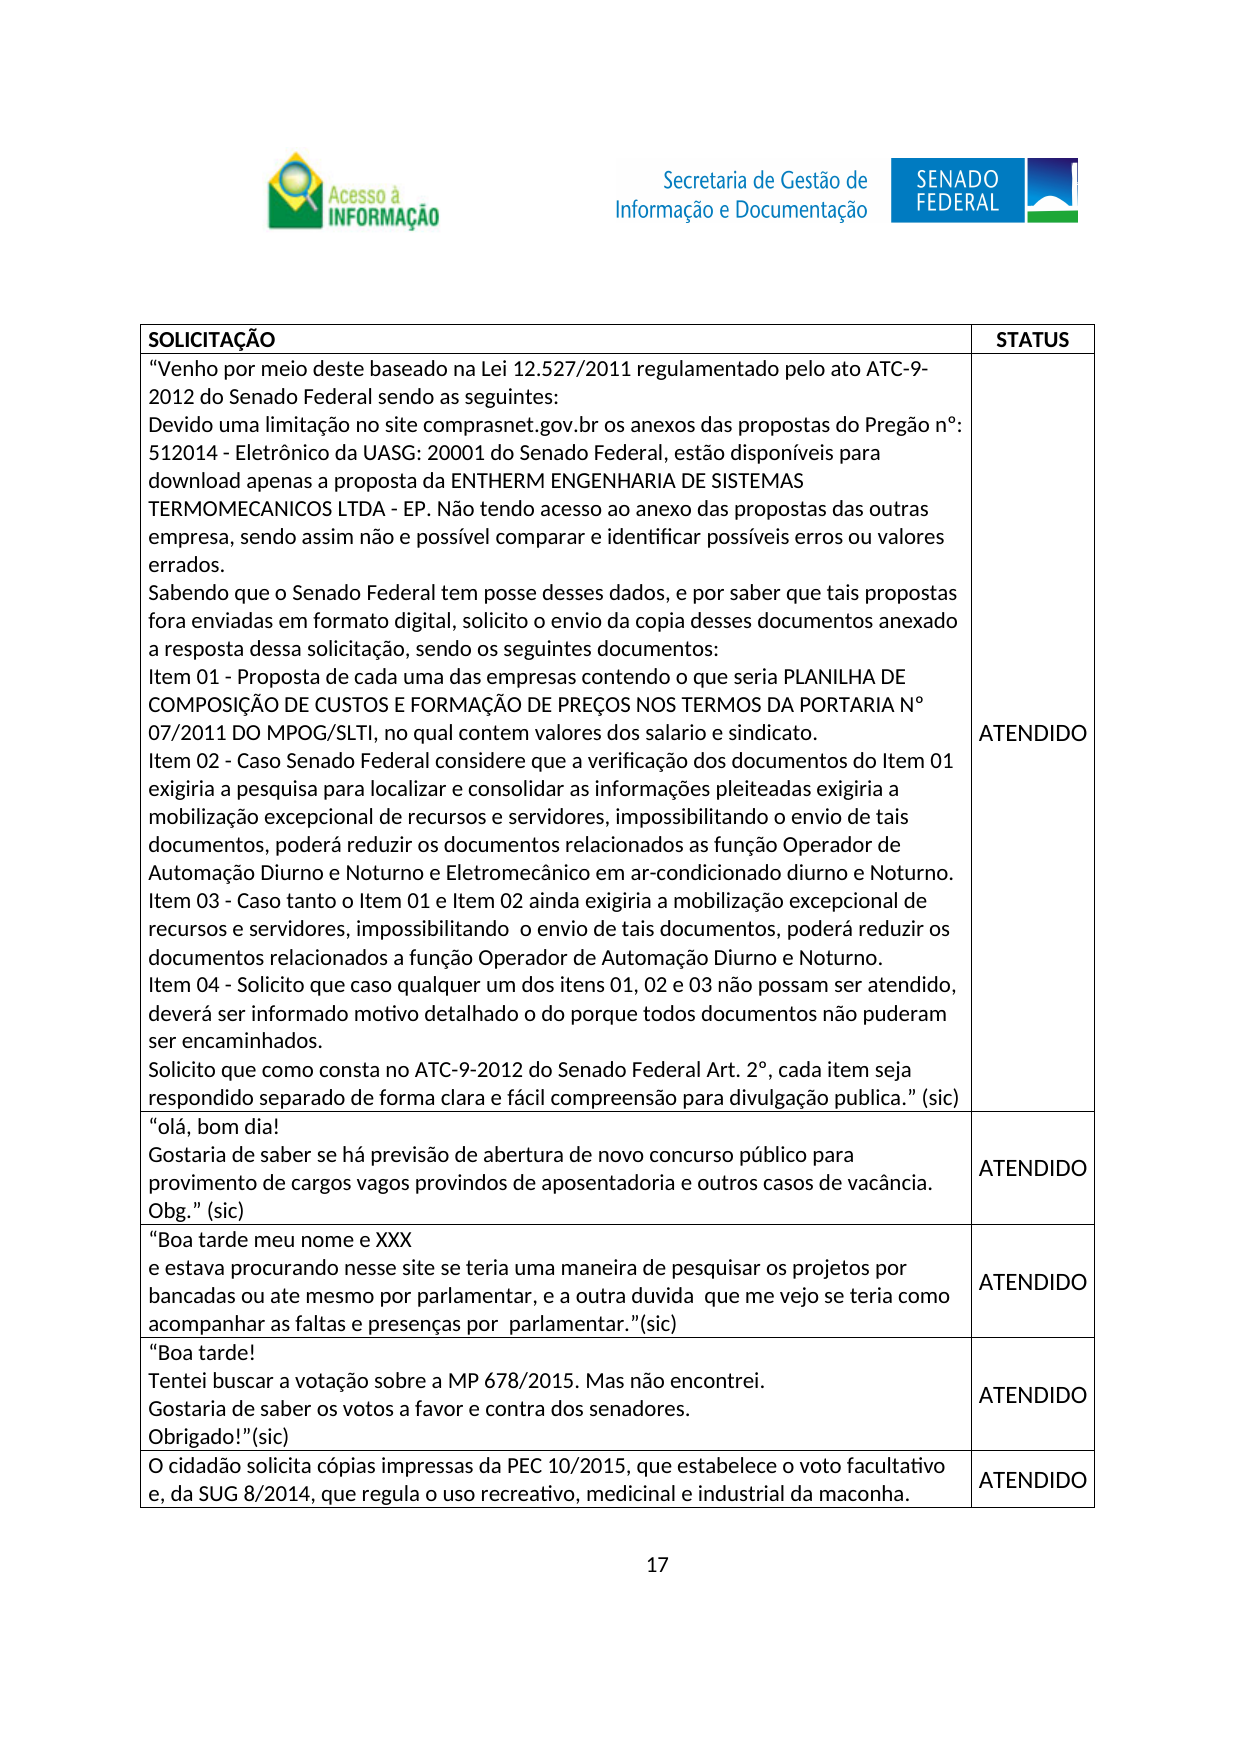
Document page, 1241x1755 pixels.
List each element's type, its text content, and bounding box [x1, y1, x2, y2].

table_cell ATENDIDO [972, 354, 1094, 1111]
table_cell O cidadão solicita cópias impressas da PEC 10/2015, que estabelece o voto facultativo e, da SUG 8/2014, que regula o uso recreativo, medicinal e industrial da maconha. [141, 1451, 971, 1507]
table_cell “olá, bom dia! Gostaria de saber se há previsão de abertura de novo concurso público para provimento de cargos vagos provindos de aposentadoria e outros casos de vacância. Obg.” (sic) [141, 1112, 971, 1224]
table_cell ATENDIDO [972, 1338, 1094, 1450]
table_cell ATENDIDO [972, 1225, 1094, 1337]
table_cell ATENDIDO [972, 1451, 1094, 1507]
table_cell “Boa tarde meu nome e XXX e estava procurando nesse site se teria uma maneira de pesquisar os projetos por bancadas ou ate mesmo por parlamentar, e a outra duvida que me vejo se teria como acompanhar as faltas e presenças por parlamentar.”(sic) [141, 1225, 971, 1337]
table_cell ATENDIDO [972, 1112, 1094, 1224]
table_cell “Boa tarde! Tentei buscar a votação sobre a MP 678/2015. Mas não encontrei. Gostaria de saber os votos a favor e contra dos senadores. Obrigado!”(sic) [141, 1338, 971, 1450]
table_header SOLICITAÇÃO [141, 325, 971, 353]
table_cell “Venho por meio deste baseado na Lei 12.527/2011 regulamentado pelo ato ATC-9-2012 do Senado Federal sendo as seguintes: Devido uma limitação no site comprasnet.gov.br os anexos das propostas do Pregão nº: 512014 - Eletrônico da UASG: 20001 do Senado Federal, estão disponíveis para download apenas a proposta da ENTHERM ENGENHARIA DE SISTEMAS TERMOMECANICOS LTDA - EP. Não tendo acesso ao anexo das propostas das outras empresa, sendo assim não e possível comparar e identificar possíveis erros ou valores errados. Sabendo que o Senado Federal tem posse desses dados, e por saber que tais propostas fora enviadas em formato digital, solicito o envio da copia desses documentos anexado a resposta dessa solicitação, sendo os seguintes documentos: Item 01 - Proposta de cada uma das empresas contendo o que seria PLANILHA DE COMPOSIÇÃO DE CUSTOS E FORMAÇÃO DE PREÇOS NOS TERMOS DA PORTARIA Nº 07/2011 DO MPOG/SLTI, no qual contem valores dos salario e sindicato. Item 02 - Caso Senado Federal considere que a verificação dos documentos do Item 01 exigiria a pesquisa para localizar e consolidar as informações pleiteadas exigiria a mobilização excepcional de recursos e servidores, impossibilitando o envio de tais documentos, poderá reduzir os documentos relacionados as função Operador de Automação Diurno e Noturno e Eletromecânico em ar-condicionado diurno e Noturno. Item 03 - Caso tanto o Item 01 e Item 02 ainda exigiria a mobilização excepcional de recursos e servidores, impossibilitando o envio de tais documentos, poderá reduzir os documentos relacionados a função Operador de Automação Diurno e Noturno. Item 04 - Solicito que caso qualquer um dos itens 01, 02 e 03 não possam ser atendido, deverá ser informado motivo detalhado o do porque todos documentos não puderam ser encaminhados. Solicito que como consta no ATC-9-2012 do Senado Federal Art. 2º, cada item seja respondido separado de forma clara e fácil compreensão para divulgação publica.” (sic) [141, 354, 971, 1111]
table_header STATUS [972, 325, 1094, 353]
